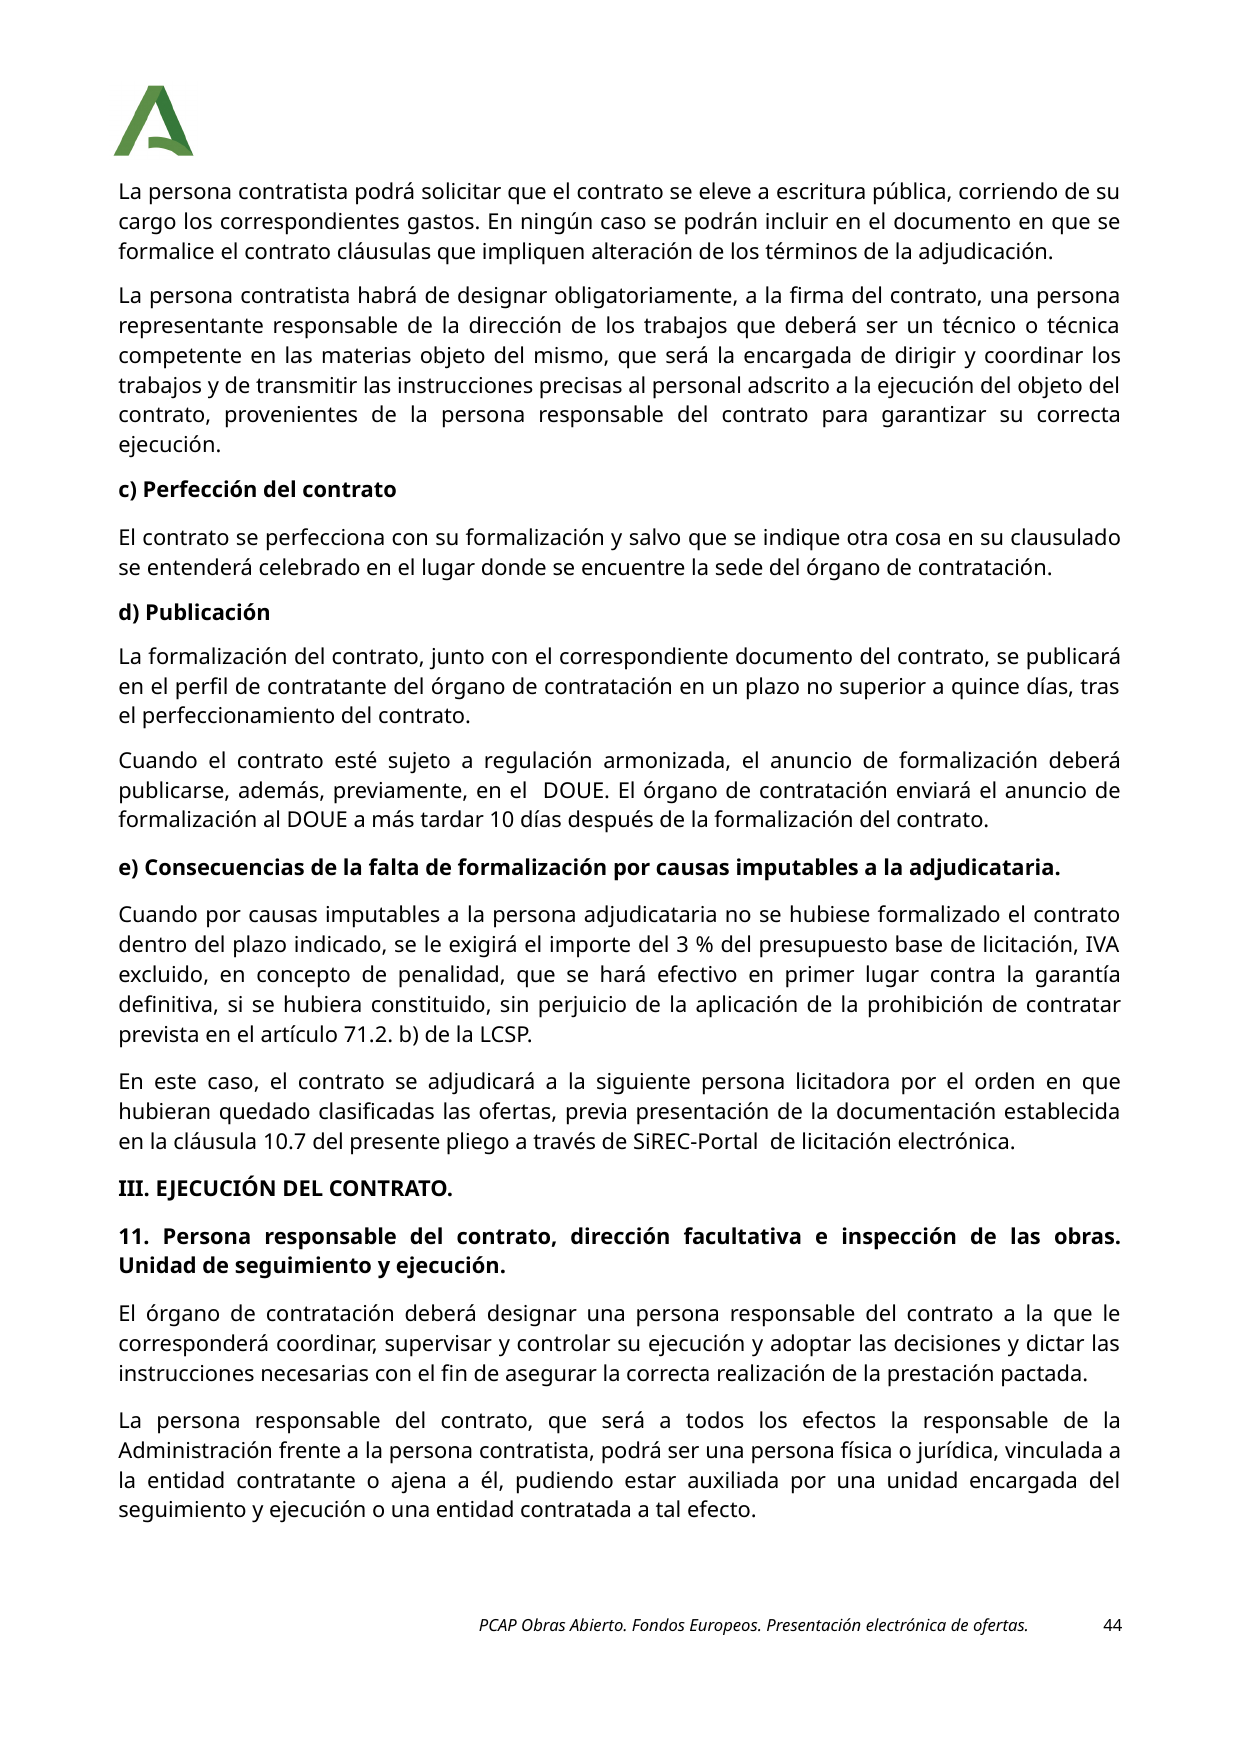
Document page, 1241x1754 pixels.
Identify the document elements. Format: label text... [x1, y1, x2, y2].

subtitle III. EJECUCIÓN DEL CONTRATO. [118, 1173, 1122, 1203]
text e) Consecuencias de la falta de formalización por causas imputables a la adjudicataria. [118, 852, 1122, 882]
text d) Publicación [118, 597, 1122, 626]
text En este caso, el contrato se adjudicará a la siguiente persona licitadora por el orden en que hubieran quedado clasificadas las ofertas, previa presentación de la documentación establecida en la cláusula 10.7 del presente pliego a través de SiREC-Portal de licitación electrónica. [118, 1066, 1122, 1156]
text Cuando por causas imputables a la persona adjudicataria no se hubiese formalizado el contrato dentro del plazo indicado, se le exigirá el importe del 3 % del presupuesto base de licitación, IVA excluido, en concepto de penalidad, que se hará efectivo en primer lugar contra la garantía definitiva, si se hubiera constituido, sin perjuicio de la aplicación de la prohibición de contratar prevista en el artículo 71.2. b) de la LCSP. [118, 899, 1122, 1048]
list El contrato se perfecciona con su formalización y salvo que se indique otra cosa en su clausulado se entenderá celebrado en el lugar donde se encuentre la sede del órgano de contratación. [118, 522, 1122, 582]
list La persona contratista habrá de designar obligatoriamente, a la firma del contrato, una persona representante responsable de la dirección de los trabajos que deberá ser un técnico o técnica competente en las materias objeto del mismo, que será la encargada de dirigir y coordinar los trabajos y de transmitir las instrucciones precisas al personal adscrito a la ejecución del objeto del contrato, provenientes de la persona responsable del contrato para garantizar su correcta ejecución. [118, 280, 1122, 459]
text Cuando el contrato esté sujeto a regulación armonizada, el anuncio de formalización deberá publicarse, además, previamente, en el DOUE. El órgano de contratación enviará el anuncio de formalización al DOUE a más tardar 10 días después de la formalización del contrato. [118, 745, 1122, 834]
text La persona responsable del contrato, que será a todos los efectos la responsable de la Administración frente a la persona contratista, podrá ser una persona física o jurídica, vinculada a la entidad contratante o ajena a él, pudiendo estar auxiliada por una unidad encargada del seguimiento y ejecución o una entidad contratada a tal efecto. [118, 1405, 1122, 1524]
subtitle 11. Persona responsable del contrato, dirección facultativa e inspección de las obras. Unidad de seguimiento y ejecución. [118, 1221, 1122, 1280]
list La formalización del contrato, junto con el correspondiente documento del contrato, se publicará en el perfil de contratante del órgano de contratación en un plazo no superior a quince días, tras el perfeccionamiento del contrato. [118, 641, 1122, 730]
list c) Perfección del contrato [118, 474, 1122, 503]
text El órgano de contratación deberá designar una persona responsable del contrato a la que le corresponderá coordinar, supervisar y controlar su ejecución y adoptar las decisiones y dictar las instrucciones necesarias con el fin de asegurar la correcta realización de la prestación pactada. [118, 1298, 1122, 1387]
list La persona contratista podrá solicitar que el contrato se eleve a escritura pública, corriendo de su cargo los correspondientes gastos. En ningún caso se podrán incluir en el documento en que se formalice el contrato cláusulas que impliquen alteración de los términos de la adjudicación. [118, 176, 1122, 266]
picture [109, 81, 198, 160]
